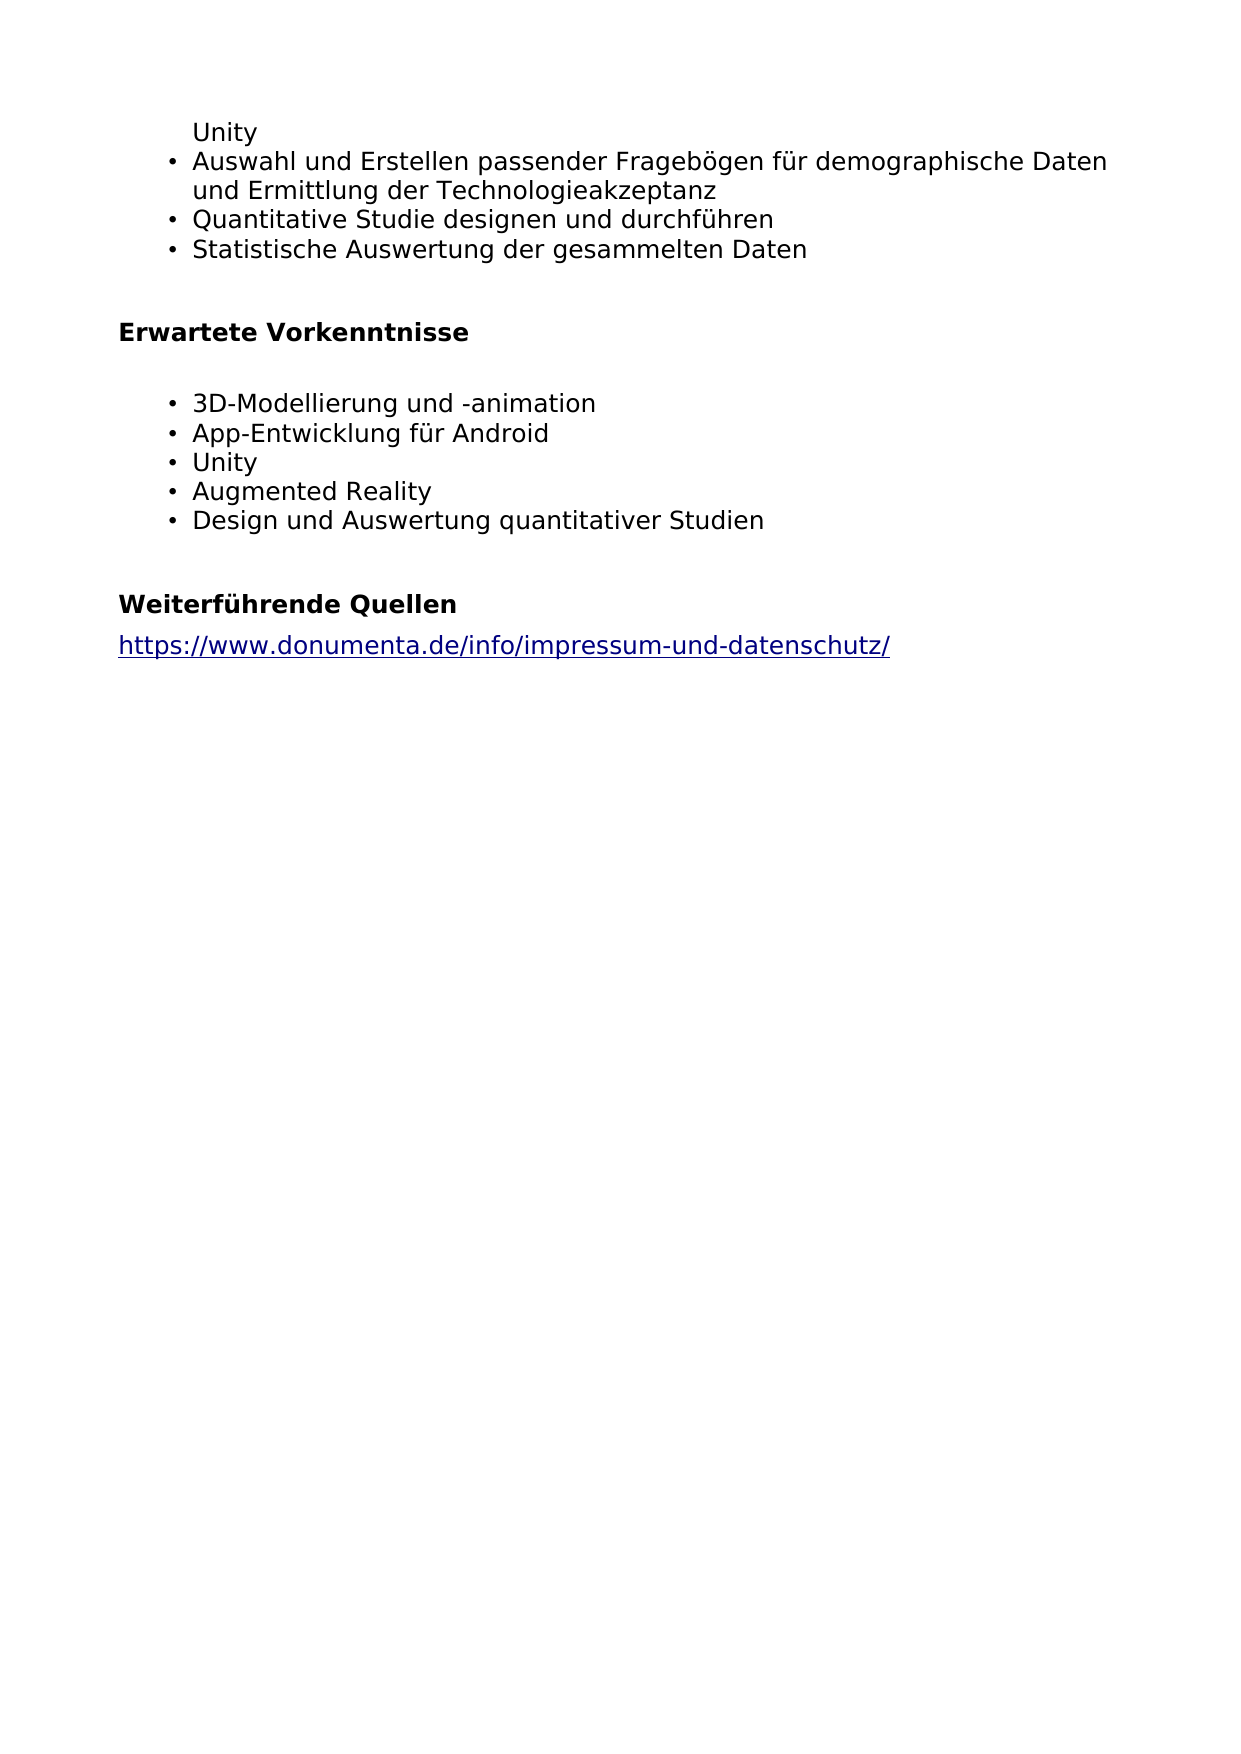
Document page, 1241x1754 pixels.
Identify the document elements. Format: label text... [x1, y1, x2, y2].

subtitle Erwartete Vorkenntnisse [118, 318, 1122, 348]
list 3D-Modellierung und -animation [177, 389, 1122, 419]
list App-Entwicklung für Android [177, 419, 1122, 448]
list Unity [177, 118, 1122, 147]
list Unity [177, 448, 1122, 477]
list Quantitative Studie designen und durchführen [177, 206, 1122, 235]
list Augmented Reality [177, 477, 1122, 506]
list Statistische Auswertung der gesammelten Daten [177, 235, 1122, 264]
list Auswahl und Erstellen passender Fragebögen für demographische Daten und Ermittlung der Technologieakzeptanz [177, 147, 1122, 206]
text https://www.donumenta.de/info/impressum-und-datenschutz/ [118, 632, 1122, 661]
list Design und Auswertung quantitativer Studien [177, 506, 1122, 535]
subtitle Weiterführende Quellen [118, 590, 1122, 619]
